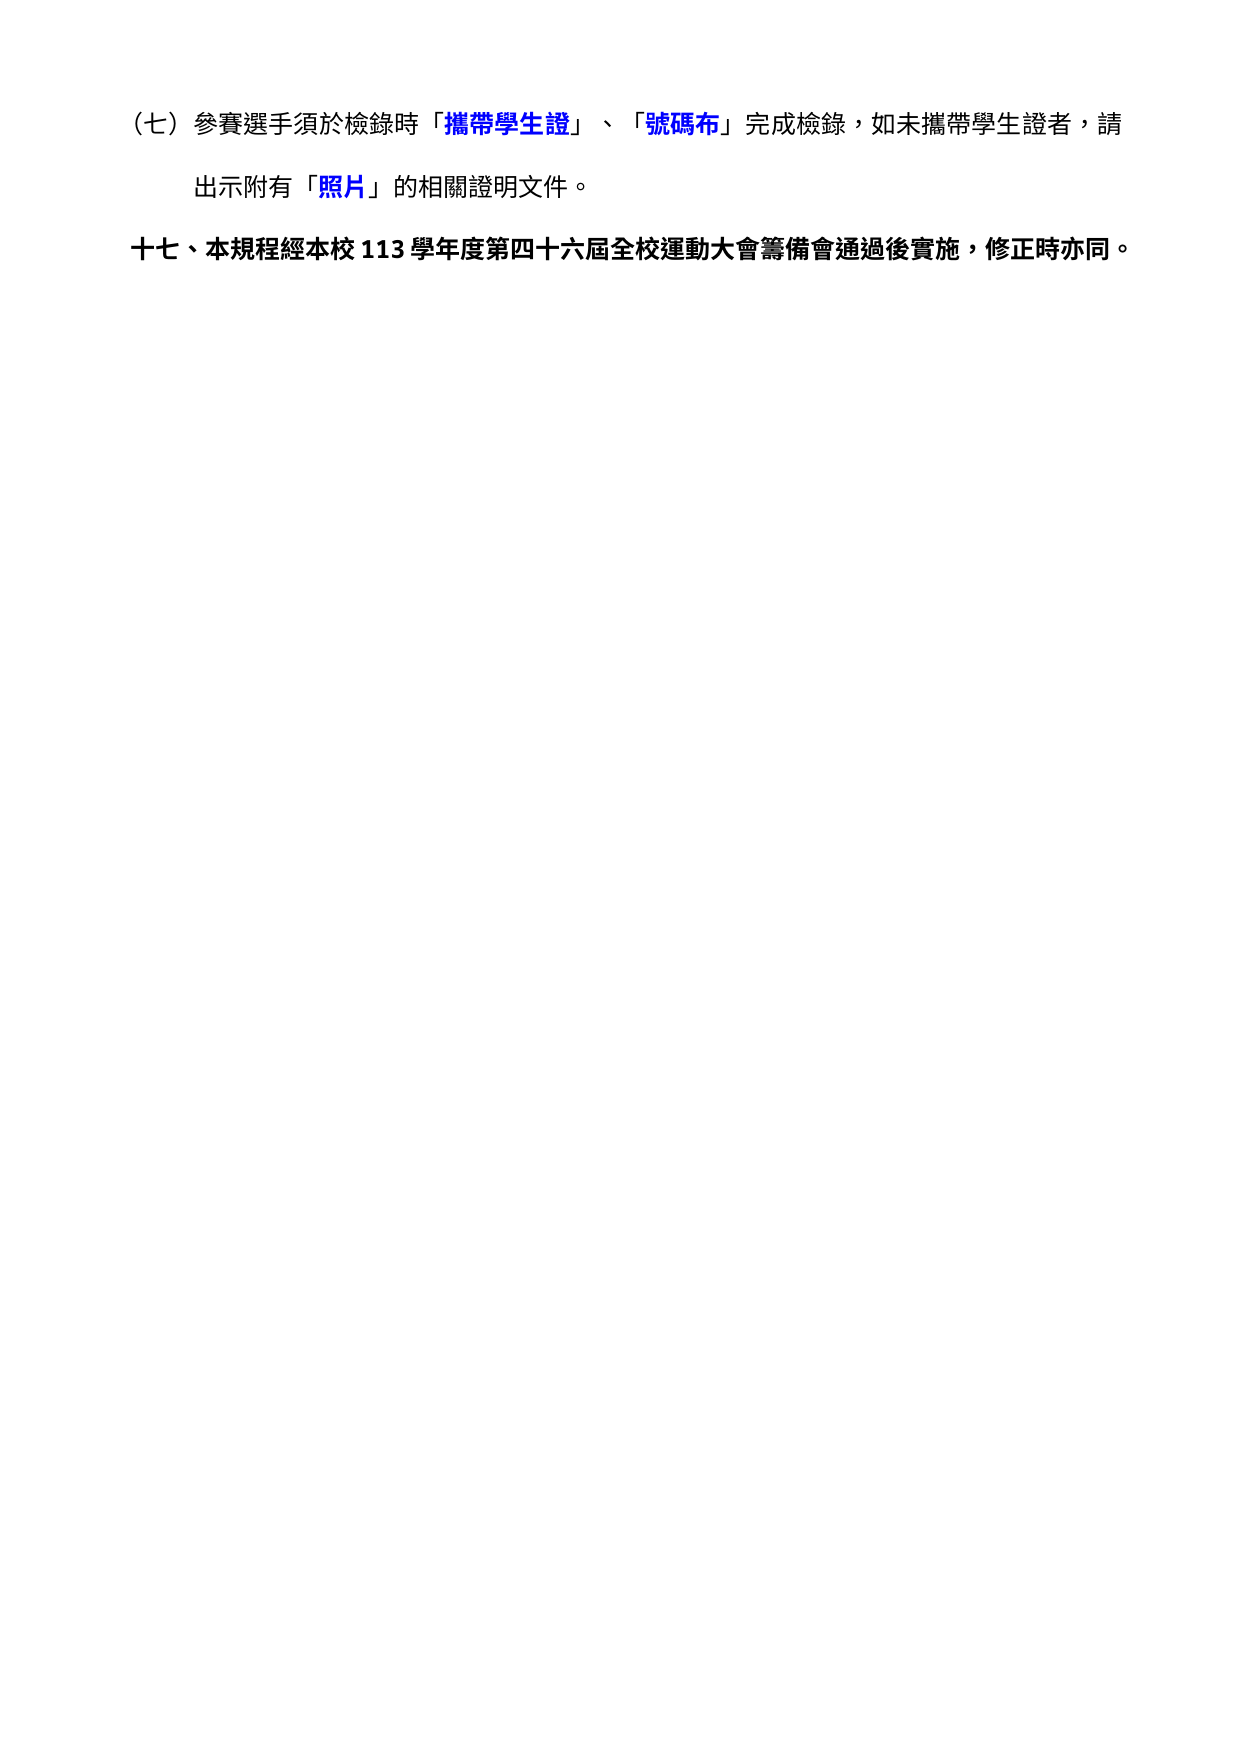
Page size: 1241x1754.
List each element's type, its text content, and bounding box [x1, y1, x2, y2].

text （七）參賽選手須於檢錄時「攜帶學生證」、「號碼布」完成檢錄，如未攜帶學生證者，請出示附有「照片」的相關證明文件。 [118, 81, 1122, 206]
text 十七、本規程經本校113學年度第四十六屆全校運動大會籌備會通過後實施，修正時亦同。 [118, 206, 1122, 268]
